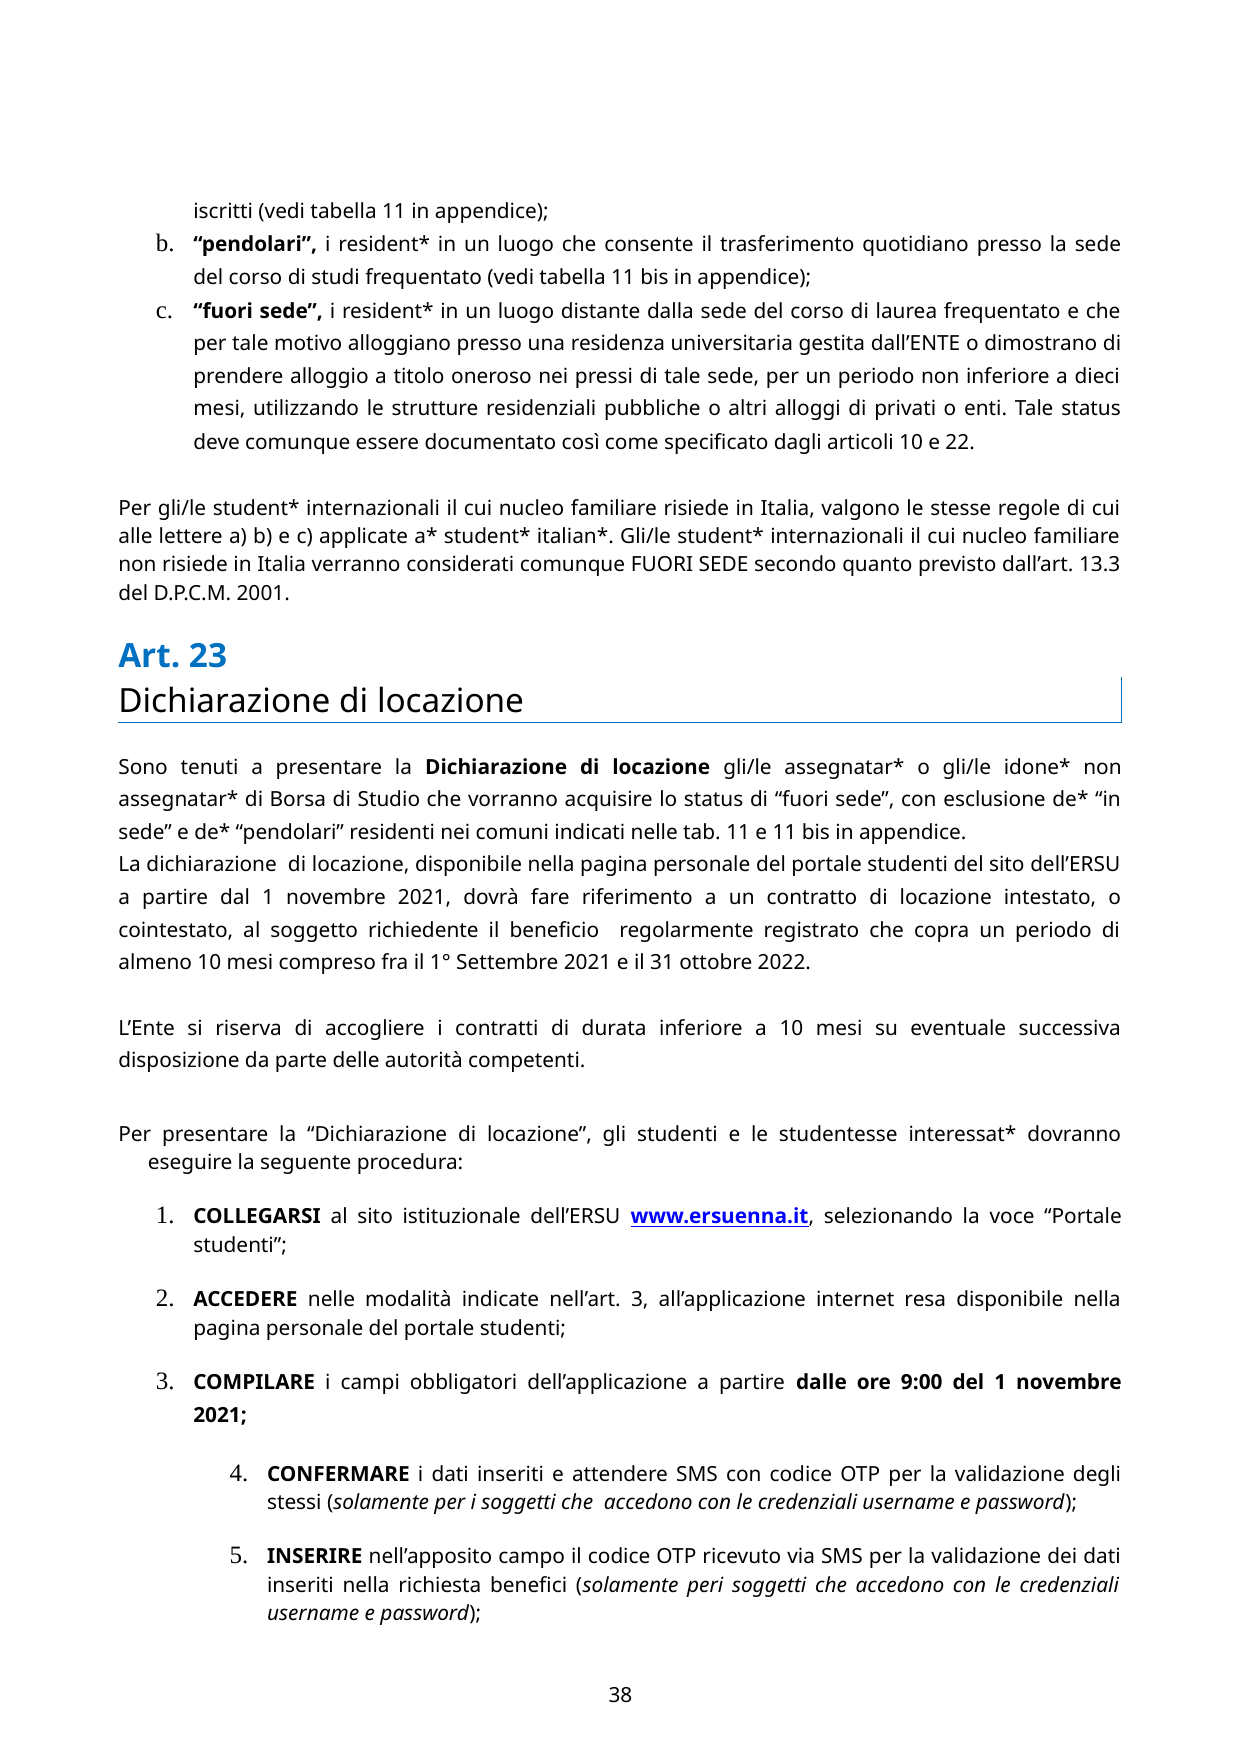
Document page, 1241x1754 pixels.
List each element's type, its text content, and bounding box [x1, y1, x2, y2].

text Per gli/le student* internazionali il cui nucleo familiare risiede in Italia, valgono le stesse regole di cui alle lettere a) b) e c) applicate a* student* italian*. Gli/le student* internazionali il cui nucleo familiare non risiede in Italia verranno considerati comunque FUORI SEDE secondo quanto previsto dall’art. 13.3 del D.P.C.M. 2001. [118, 493, 1122, 606]
subtitle Art. 23 Dichiarazione di locazione [118, 631, 1122, 677]
text Sono tenuti a presentare la Dichiarazione di locazione gli/le assegnatar* o gli/le idone* non assegnatar* di Borsa di Studio che vorranno acquisire lo status di “fuori sede”, con esclusione de* “in sede” e de* “pendolari” residenti nei comuni indicati nelle tab. 11 e 11 bis in appendice. [118, 752, 1122, 845]
list “fuori sede”, i resident* in un luogo distante dalla sede del corso di laurea frequentato e che per tale motivo alloggiano presso una residenza universitaria gestita dall’ENTE o dimostrano di prendere alloggio a titolo oneroso nei pressi di tale sede, per un periodo non inferiore a dieci mesi, utilizzando le strutture residenziali pubbliche o altri alloggi di privati o enti. Tale status deve comunque essere documentato così come specificato dagli articoli 10 e 22. [156, 295, 1122, 456]
list COMPILARE i campi obbligatori dell’applicazione a partire dalle ore 9:00 del 1 novembre 2021; [156, 1366, 1122, 1428]
list ACCEDERE nelle modalità indicate nell’art. 3, all’applicazione internet resa disponibile nella pagina personale del portale studenti; [156, 1283, 1122, 1341]
list INSERIRE nell’apposito campo il codice OTP ricevuto via SMS per la validazione dei dati inseriti nella richiesta benefici (solamente peri soggetti che accedono con le credenziali username e password); [229, 1541, 1122, 1627]
text Per presentare la “Dichiarazione di locazione”, gli studenti e le studentesse interessat* dovranno eseguire la seguente procedura: [118, 1119, 1122, 1176]
list iscritti (vedi tabella 11 in appendice); [156, 196, 1122, 224]
text L’Ente si riserva di accogliere i contratti di durata inferiore a 10 mesi su eventuale successiva disposizione da parte delle autorità competenti. [118, 1013, 1122, 1074]
text La dichiarazione di locazione, disponibile nella pagina personale del portale studenti del sito dell’ERSU a partire dal 1 novembre 2021, dovrà fare riferimento a un contratto di locazione intestato, o cointestato, al soggetto richiedente il beneficio regolarmente registrato che copra un periodo di almeno 10 mesi compreso fra il 1° Settembre 2021 e il 31 ottobre 2022. [118, 849, 1122, 976]
text Dichiarazione di locazione [118, 677, 1121, 722]
list COLLEGARSI al sito istituzionale dell’ERSU www.ersuenna.it, selezionando la voce “Portale studenti”; [156, 1201, 1122, 1258]
list CONFERMARE i dati inseriti e attendere SMS con codice OTP per la validazione degli stessi (solamente per i soggetti che accedono con le credenziali username e password); [229, 1458, 1122, 1516]
list “pendolari”, i resident* in un luogo che consente il trasferimento quotidiano presso la sede del corso di studi frequentato (vedi tabella 11 bis in appendice); [156, 228, 1122, 291]
